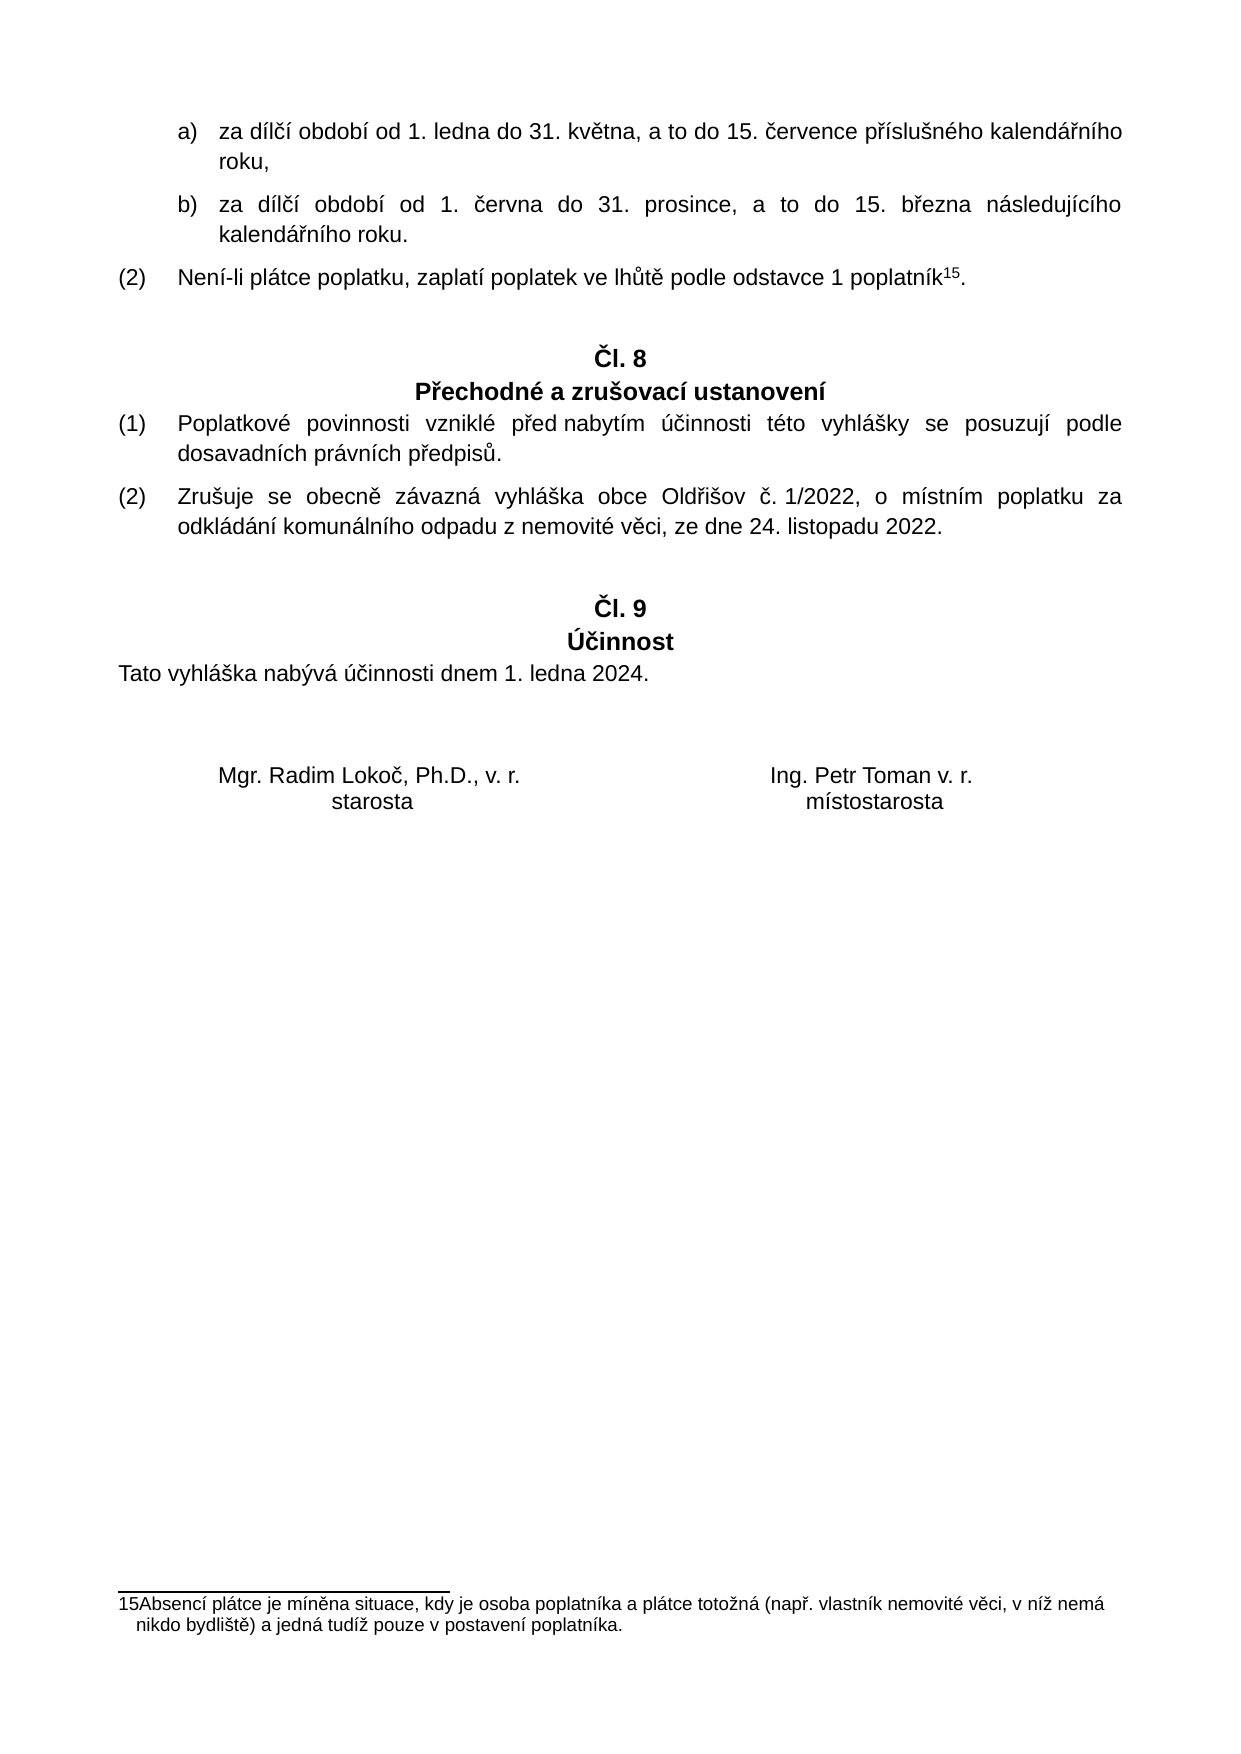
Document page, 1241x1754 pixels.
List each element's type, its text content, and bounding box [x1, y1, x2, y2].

list Absencí plátce je míněna situace, kdy je osoba poplatníka a plátce totožná (např. vlastník nemovité věci, v níž nemá nikdo bydliště) a jedná tudíž pouze v postavení poplatníka. [118, 1592, 1122, 1635]
table_header Ing. Petr Toman v. r. místostarosta [620, 702, 1122, 820]
list Není-li plátce poplatku, zaplatí poplatek ve lhůtě podle odstavce 1 poplatník. [118, 264, 1122, 290]
list za dílčí období od 1. června do 31. prosince, a to do 15. března následujícího kalendářního roku. [177, 191, 1122, 248]
table_cell [118, 820, 620, 938]
subtitle Čl. 8 Přechodné a zrušovací ustanovení [118, 344, 1122, 406]
subtitle Čl. 9 Účinnost [118, 593, 1122, 655]
table_header Mgr. Radim Lokoč, Ph.D., v. r. starosta [118, 702, 620, 820]
text Tato vyhláška nabývá účinnosti dnem 1. ledna 2024. [118, 659, 1122, 686]
table_cell [620, 820, 1122, 938]
list Zrušuje se obecně závazná vyhláška obce Oldřišov č. 1/2022, o místním poplatku za odkládání komunálního odpadu z nemovité věci, ze dne 24. listopadu 2022. [118, 483, 1122, 540]
list Poplatkové povinnosti vzniklé před nabytím účinnosti této vyhlášky se posuzují podle dosavadních právních předpisů. [118, 410, 1122, 467]
list za dílčí období od 1. ledna do 31. května, a to do 15. července příslušného kalendářního roku, [177, 118, 1122, 175]
